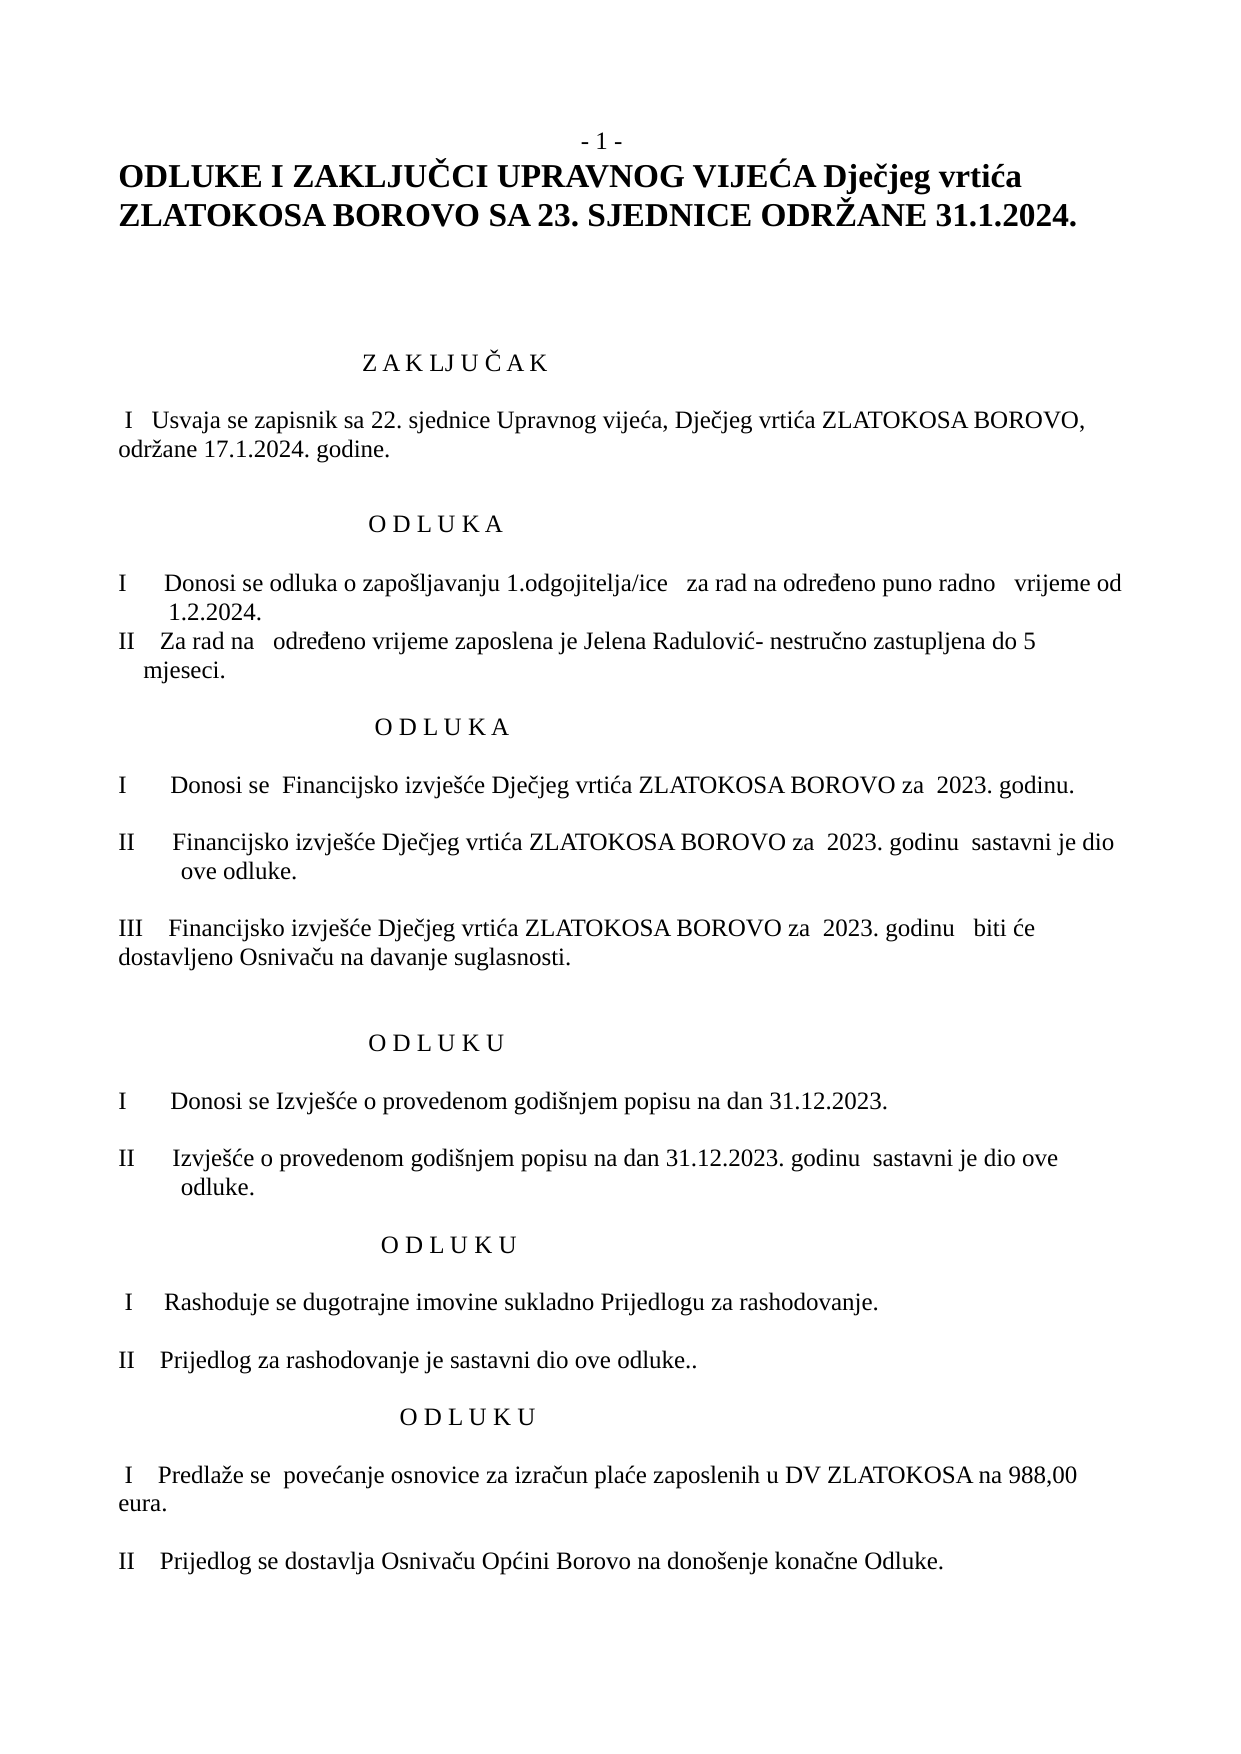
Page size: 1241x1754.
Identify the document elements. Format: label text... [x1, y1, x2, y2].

text I Rashoduje se dugotrajne imovine sukladno Prijedlogu za rashodovanje. [118, 1287, 1122, 1316]
text O D L U K U [118, 1402, 1122, 1431]
text II Prijedlog za rashodovanje je sastavni dio ove odluke.. [118, 1345, 1122, 1373]
text Z A K LJ U Č A K [118, 348, 1122, 377]
text II Za rad na određeno vrijeme zaposlena je Jelena Radulović- nestručno zastupljena do 5 mjeseci. [118, 626, 1122, 683]
text I Usvaja se zapisnik sa 22. sjednice Upravnog vijeća, Dječjeg vrtića ZLATOKOSA BOROVO, održane 17.1.2024. godine. [118, 406, 1122, 463]
text O D L U K U [118, 1230, 1122, 1258]
text II Izvješće o provedenom godišnjem popisu na dan 31.12.2023. godinu sastavni je dio ove odluke. [118, 1143, 1122, 1201]
text O D L U K U [118, 1028, 1122, 1057]
text III Financijsko izvješće Dječjeg vrtića ZLATOKOSA BOROVO za 2023. godinu biti će dostavljeno Osnivaču na davanje suglasnosti. [118, 913, 1122, 971]
text ODLUKE I ZAKLJUČCI UPRAVNOG VIJEĆA Dječjeg vrtića ZLATOKOSA BOROVO SA 23. SJEDNICE ODRŽANE 31.1.2024. [118, 156, 1122, 233]
text - 1 - [118, 118, 1122, 156]
text I Donosi se Financijsko izvješće Dječjeg vrtića ZLATOKOSA BOROVO za 2023. godinu. [118, 770, 1122, 798]
text I Donosi se Izvješće o provedenom godišnjem popisu na dan 31.12.2023. [118, 1086, 1122, 1115]
text O D L U K A [118, 712, 1122, 741]
text II Prijedlog se dostavlja Osnivaču Općini Borovo na donošenje konačne Odluke. [118, 1546, 1122, 1575]
text I Predlaže se povećanje osnovice za izračun plaće zaposlenih u DV ZLATOKOSA na 988,00 eura. [118, 1460, 1122, 1517]
text II Financijsko izvješće Dječjeg vrtića ZLATOKOSA BOROVO za 2023. godinu sastavni je dio ove odluke. [118, 827, 1122, 885]
text I Donosi se odluka o zapošljavanju 1.odgojitelja/ice za rad na određeno puno radno vrijeme od 1.2.2024. [118, 568, 1122, 626]
text O D L U K A [118, 501, 1122, 540]
